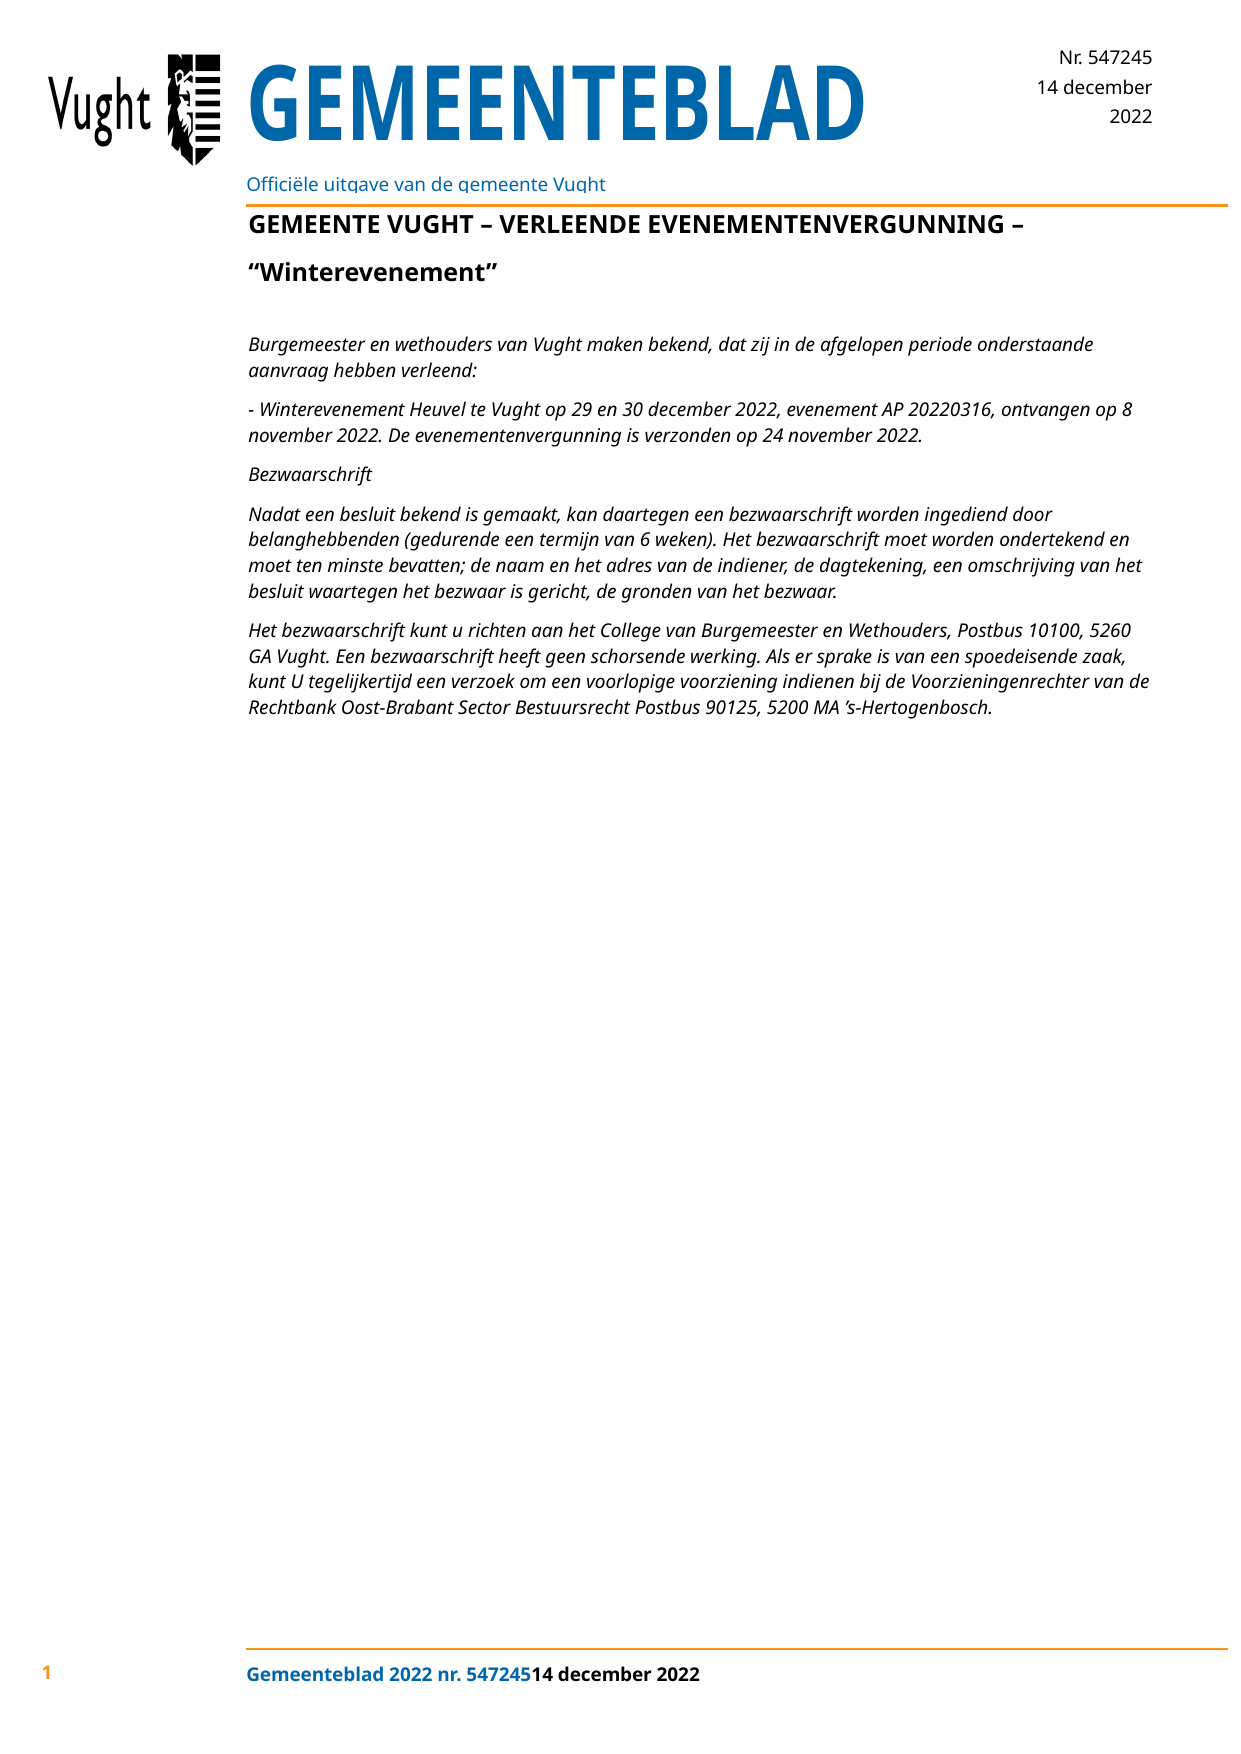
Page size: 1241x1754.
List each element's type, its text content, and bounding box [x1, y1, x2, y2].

text - Winterevenement Heuvel te Vught op 29 en 30 december 2022, evenement AP 20220316, ontvangen op 8 november 2022. De evenementenvergunning is verzonden op 24 november 2022. [248, 396, 1152, 448]
text Het bezwaarschrift kunt u richten aan het College van Burgemeester en Wethouders, Postbus 10100, 5260 GA Vught. Een bezwaarschrift heeft geen schorsende werking. Als er sprake is van een spoedeisende zaak, kunt U tegelijkertijd een verzoek om een voorlopige voorziening indienen bij de Voorzieningenrechter van de Rechtbank Oost-Brabant Sector Bestuursrecht Postbus 90125, 5200 MA ’s-Hertogenbosch. [248, 617, 1152, 720]
text Burgemeester en wethouders van Vught maken bekend, dat zij in de afgelopen periode onderstaande aanvraag hebben verleend: [248, 331, 1152, 383]
text Nadat een besluit bekend is gemaakt, kan daartegen een bezwaarschrift worden ingediend door belanghebbenden (gedurende een termijn van 6 weken). Het bezwaarschrift moet worden ondertekend en moet ten minste bevatten; de naam en het adres van de indiener, de dagtekening, een omschrijving van het besluit waartegen het bezwaar is gericht, de gronden van het bezwaar. [248, 501, 1152, 604]
text GEMEENTE VUGHT – VERLEENDE EVENEMENTENVERGUNNING – “Winterevenement” [248, 207, 1152, 288]
text Bezwaarschrift [248, 461, 1152, 487]
picture [41, 47, 231, 172]
